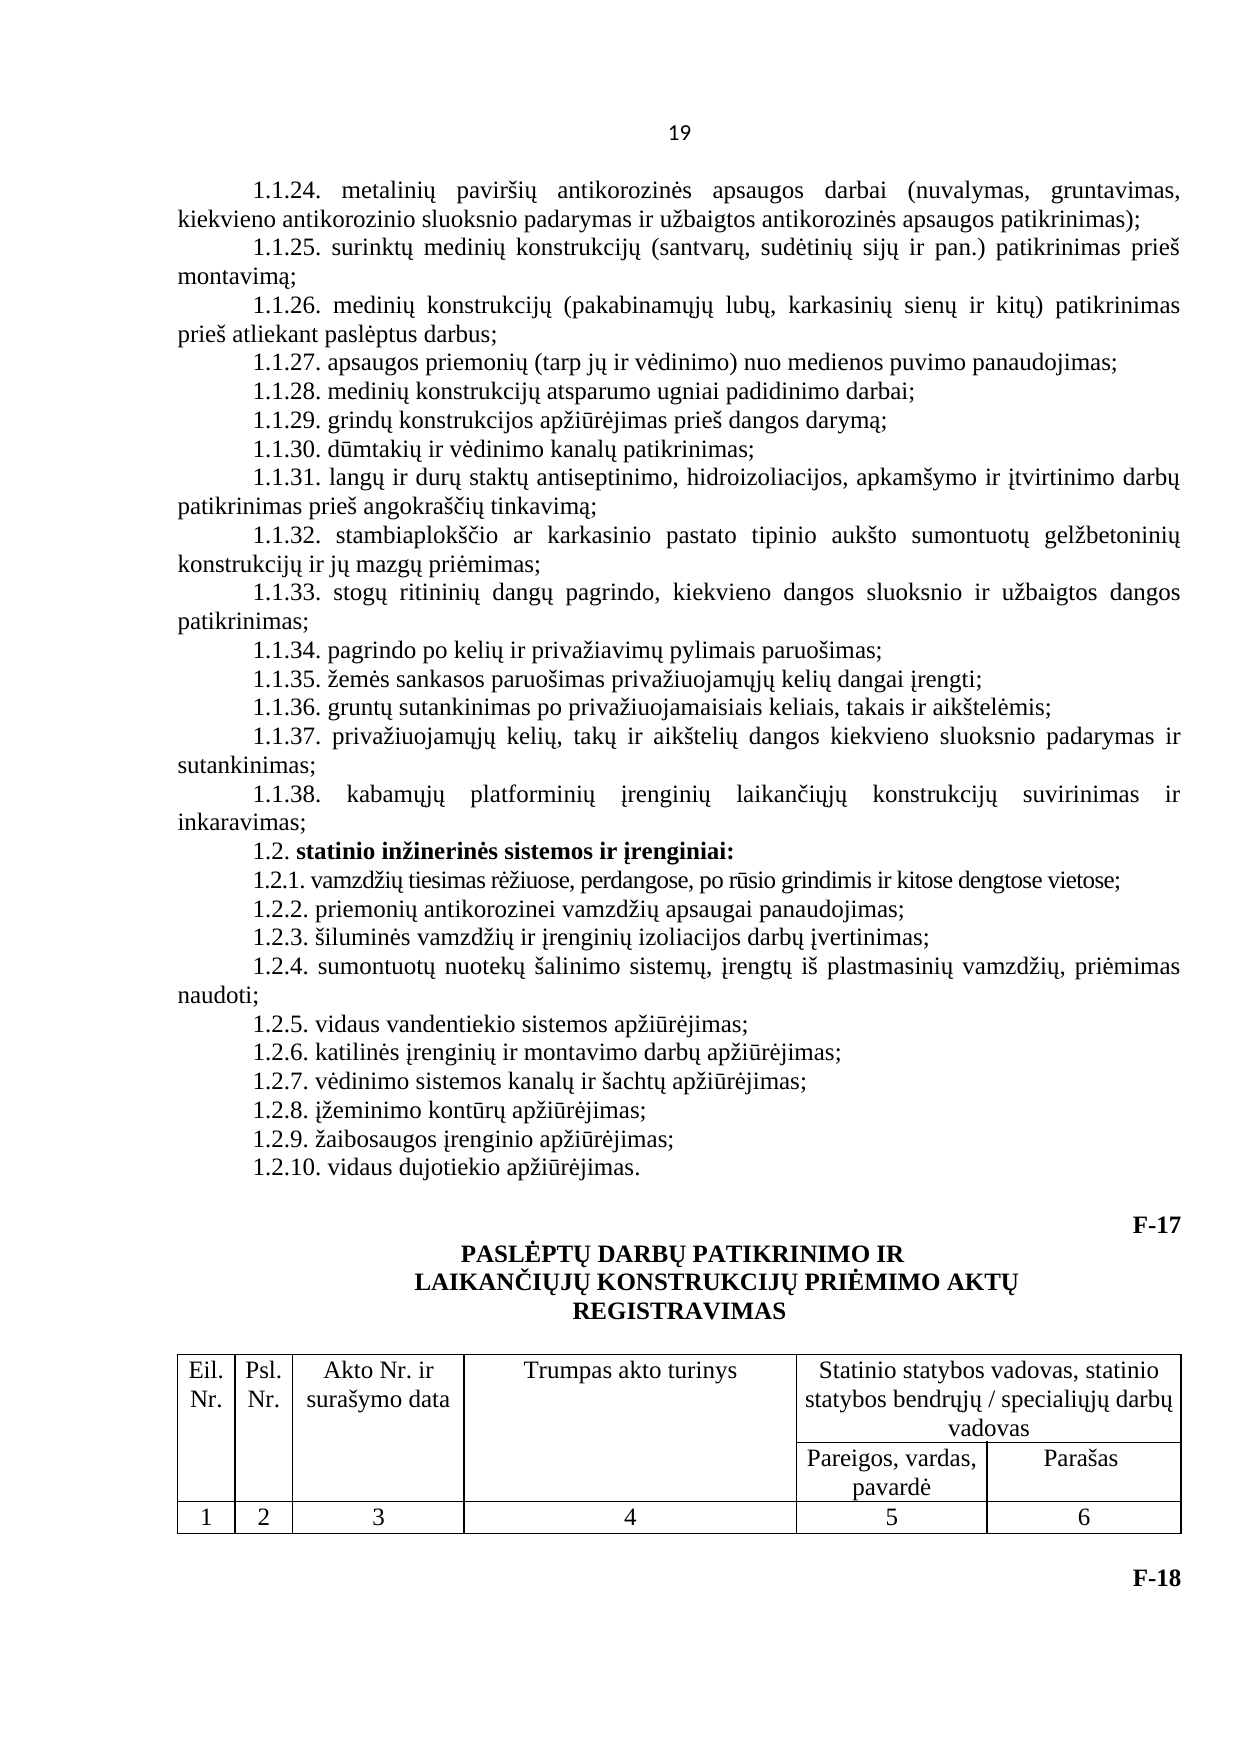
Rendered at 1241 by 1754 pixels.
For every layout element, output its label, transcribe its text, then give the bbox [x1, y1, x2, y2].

text 1.2.9. žaibosaugos įrenginio apžiūrėjimas; [252, 1124, 1181, 1152]
text F-18 [177, 1563, 1181, 1592]
text REGISTRAVIMAS [177, 1296, 1181, 1325]
table_cell 4 [465, 1502, 796, 1532]
text 1.2.10. vidaus dujotiekio apžiūrėjimas. [252, 1152, 1181, 1181]
table_header Akto Nr. ir surašymo data [293, 1355, 463, 1501]
text 1.2.4. sumontuotų nuotekų šalinimo sistemų, įrengtų iš plastmasinių vamzdžių, priėmimas naudoti; [177, 951, 1181, 1009]
text 1.1.38. kabamųjų platforminių įrenginių laikančiųjų konstrukcijų suvirinimas ir inkaravimas; [177, 779, 1181, 836]
text 1.2.7. vėdinimo sistemos kanalų ir šachtų apžiūrėjimas; [252, 1066, 1181, 1095]
text 1.1.24. metalinių paviršių antikorozinės apsaugos darbai (nuvalymas, gruntavimas, kiekvieno antikorozinio sluoksnio padarymas ir užbaigtos antikorozinės apsaugos patikrinimas); [177, 175, 1181, 232]
table_header Eil. Nr. [178, 1355, 234, 1501]
text 1.1.25. surinktų medinių konstrukcijų (santvarų, sudėtinių sijų ir pan.) patikrinimas prieš montavimą; [177, 232, 1181, 290]
table_cell 5 [797, 1502, 986, 1532]
text 1.1.33. stogų ritininių dangų pagrindo, kiekvieno dangos sluoksnio ir užbaigtos dangos patikrinimas; [177, 577, 1181, 635]
text 1.1.27. apsaugos priemonių (tarp jų ir vėdinimo) nuo medienos puvimo panaudojimas; [252, 347, 1181, 376]
table_header Psl. Nr. [236, 1355, 292, 1501]
text 1.2.1. vamzdžių tiesimas rėžiuose, perdangose, po rūsio grindimis ir kitose dengtose vietose; [177, 865, 1181, 894]
text 1.1.35. žemės sankasos paruošimas privažiuojamųjų kelių dangai įrengti; [252, 664, 1181, 692]
text 1.1.32. stambiaplokščio ar karkasinio pastato tipinio aukšto sumontuotų gelžbetoninių konstrukcijų ir jų mazgų priėmimas; [177, 520, 1181, 577]
text 1.2.3. šiluminės vamzdžių ir įrenginių izoliacijos darbų įvertinimas; [252, 922, 1181, 951]
table_cell 6 [988, 1502, 1180, 1532]
text 1.1.31. langų ir durų staktų antiseptinimo, hidroizoliacijos, apkamšymo ir įtvirtinimo darbų patikrinimas prieš angokraščių tinkavimą; [177, 462, 1181, 520]
table_cell 1 [178, 1502, 234, 1532]
subtitle LAIKANČIŲJŲ KONSTRUKCIJŲ PRIĖMIMO AKTŲ [177, 1267, 1181, 1296]
text 1.1.30. dūmtakių ir vėdinimo kanalų patikrinimas; [252, 434, 1181, 462]
table_header Trumpas akto turinys [465, 1355, 796, 1501]
text 1.2.2. priemonių antikorozinei vamzdžių apsaugai panaudojimas; [252, 894, 1181, 922]
text 1.2.6. katilinės įrenginių ir montavimo darbų apžiūrėjimas; [252, 1037, 1181, 1066]
table_cell 2 [236, 1502, 292, 1532]
text 1.1.37. privažiuojamųjų kelių, takų ir aikštelių dangos kiekvieno sluoksnio padarymas ir sutankinimas; [177, 721, 1181, 779]
text 1.2.5. vidaus vandentiekio sistemos apžiūrėjimas; [252, 1009, 1181, 1037]
text 1.1.34. pagrindo po kelių ir privažiavimų pylimais paruošimas; [252, 635, 1181, 664]
table_cell 3 [293, 1502, 463, 1532]
text 1.1.36. gruntų sutankinimas po privažiuojamaisiais keliais, takais ir aikštelėmis; [252, 692, 1181, 721]
text 1.2. statinio inžinerinės sistemos ir įrenginiai: [252, 836, 1181, 865]
text F-17 [177, 1210, 1181, 1239]
text 1.2.8. įžeminimo kontūrų apžiūrėjimas; [252, 1095, 1181, 1124]
text PASLĖPTŲ DARBŲ PATIKRINIMO IR [177, 1239, 1181, 1267]
text 1.1.26. medinių konstrukcijų (pakabinamųjų lubų, karkasinių sienų ir kitų) patikrinimas prieš atliekant paslėptus darbus; [177, 290, 1181, 347]
text 1.1.28. medinių konstrukcijų atsparumo ugniai padidinimo darbai; [252, 376, 1181, 405]
text 1.1.29. grindų konstrukcijos apžiūrėjimas prieš dangos darymą; [252, 405, 1181, 434]
